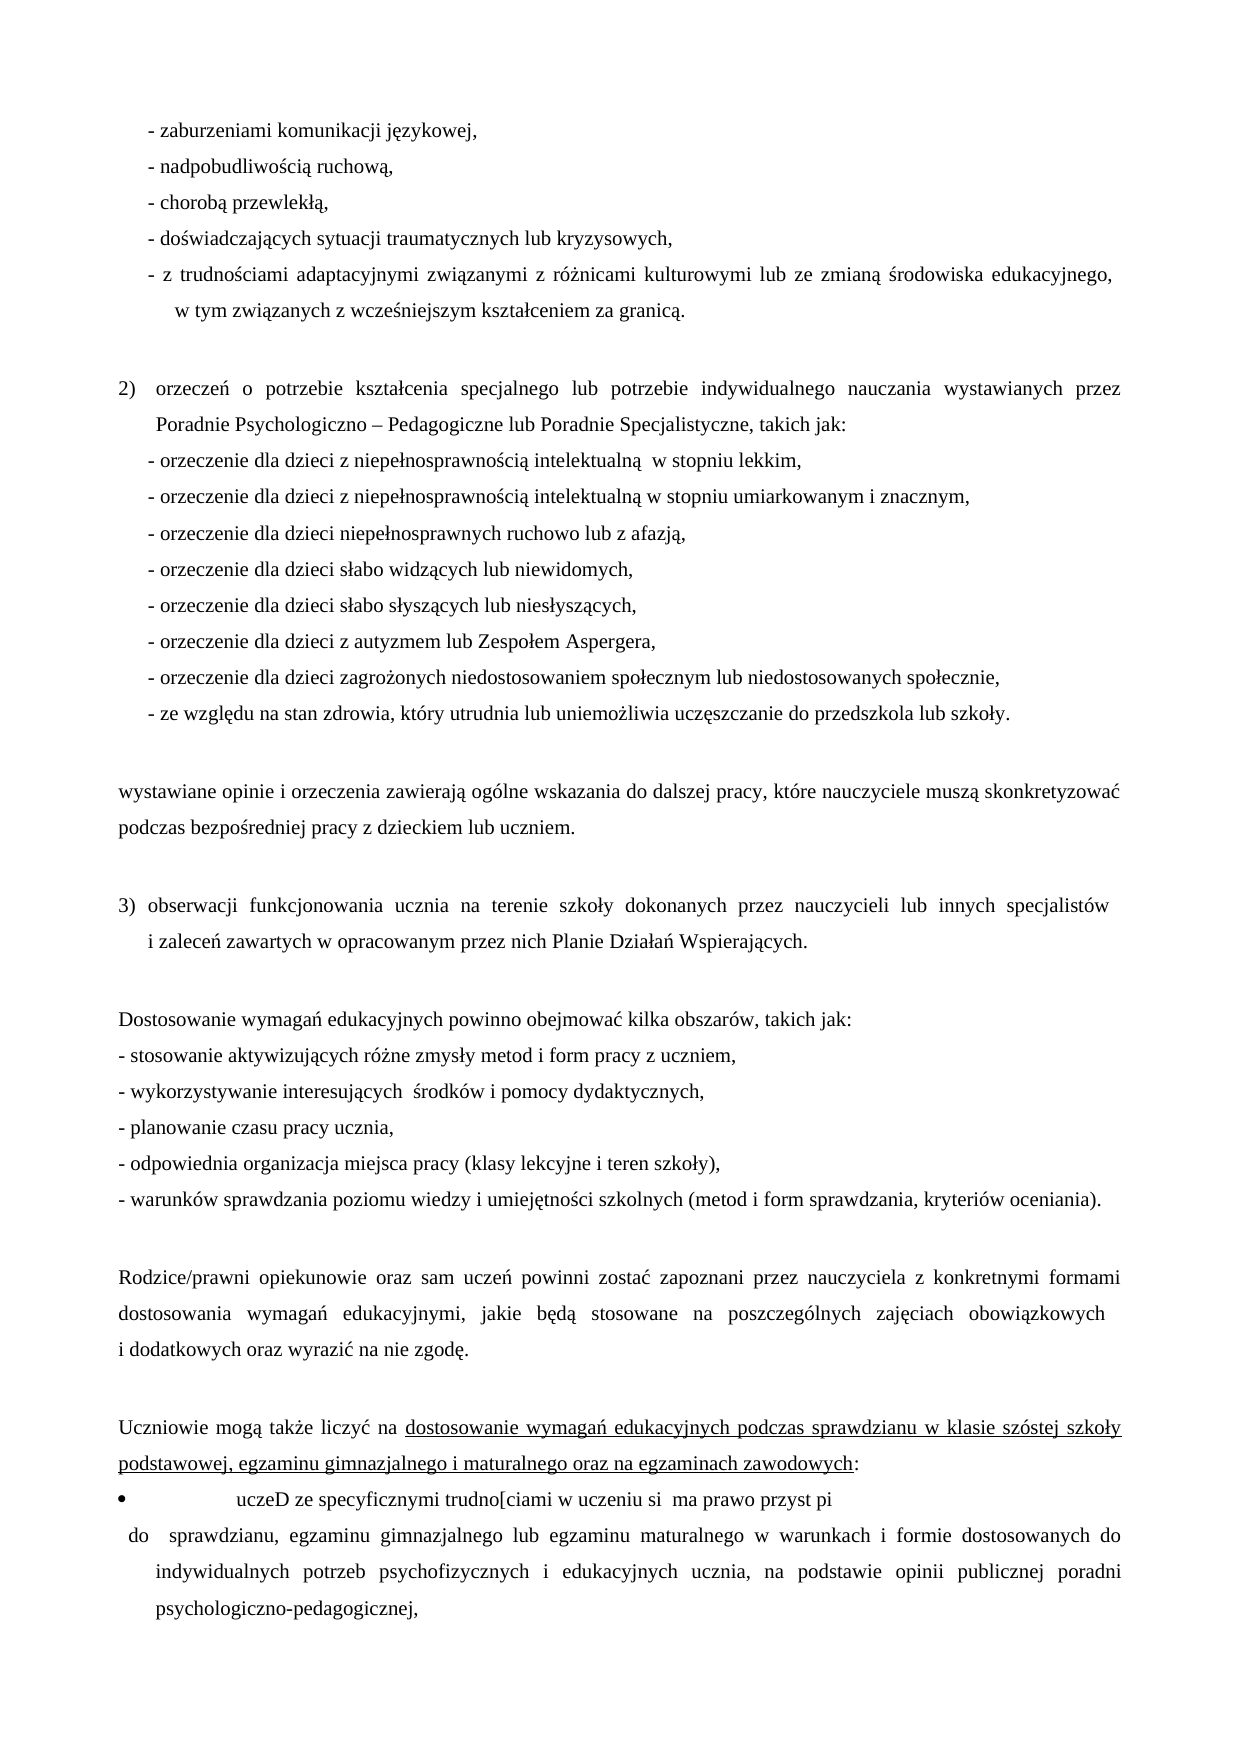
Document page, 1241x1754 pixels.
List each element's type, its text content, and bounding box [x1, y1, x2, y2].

text - orzeczenie dla dzieci niepełnosprawnych ruchowo lub z afazją, [148, 521, 1122, 544]
text Rodzice/prawni opiekunowie oraz sam uczeń powinni zostać zapoznani przez nauczyciela z konkretnymi formami dostosowania wymagań edukacyjnymi, jakie będą stosowane na poszczególnych zajęciach obowiązkowych i dodatkowych oraz wyrazić na nie zgodę. [118, 1265, 1122, 1361]
text do sprawdzianu, egzaminu gimnazjalnego lub egzaminu maturalnego w warunkach i formie dostosowanych do indywidualnych potrzeb psychofizycznych i edukacyjnych ucznia, na podstawie opinii publicznej poradni psychologiczno-pedagogicznej, [118, 1523, 1122, 1619]
text Uczniowie mogą także liczyć na dostosowanie wymagań edukacyjnych podczas sprawdzianu w klasie szóstej szkoły podstawowej, egzaminu gimnazjalnego i maturalnego oraz na egzaminach zawodowych: [118, 1415, 1122, 1475]
text - wykorzystywanie interesujących środków i pomocy dydaktycznych, [118, 1079, 1122, 1103]
text - chorobą przewlekłą, [148, 190, 1122, 214]
text - z trudnościami adaptacyjnymi związanymi z różnicami kulturowymi lub ze zmianą środowiska edukacyjnego, w tym związanych z wcześniejszym kształceniem za granicą. [148, 262, 1122, 322]
text - orzeczenie dla dzieci słabo słyszących lub niesłyszących, [148, 593, 1122, 617]
text - nadpobudliwością ruchową, [148, 154, 1122, 178]
text - orzeczenie dla dzieci zagrożonych niedostosowaniem społecznym lub niedostosowanych społecznie, [148, 665, 1122, 689]
text - doświadczających sytuacji traumatycznych lub kryzysowych, [148, 226, 1122, 250]
text - zaburzeniami komunikacji językowej, [148, 118, 1122, 142]
text wystawiane opinie i orzeczenia zawierają ogólne wskazania do dalszej pracy, które nauczyciele muszą skonkretyzować podczas bezpośredniej pracy z dzieckiem lub uczniem. [118, 779, 1122, 839]
text - warunków sprawdzania poziomu wiedzy i umiejętności szkolnych (metod i form sprawdzania, kryteriów oceniania). [118, 1187, 1122, 1211]
text - stosowanie aktywizujących różne zmysły metod i form pracy z uczniem, [118, 1043, 1122, 1067]
text - orzeczenie dla dzieci słabo widzących lub niewidomych, [148, 557, 1122, 581]
text - ze względu na stan zdrowia, który utrudnia lub uniemożliwia uczęszczanie do przedszkola lub szkoły. [148, 701, 1122, 725]
text 2) orzeczeń o potrzebie kształcenia specjalnego lub potrzebie indywidualnego nauczania wystawianych przez Poradnie Psychologiczno – Pedagogiczne lub Poradnie Specjalistyczne, takich jak: [118, 376, 1122, 436]
text · uczeD ze specyficznymi trudno[ciami w uczeniu si ma prawo przyst pi [118, 1487, 1122, 1511]
text - orzeczenie dla dzieci z niepełnosprawnością intelektualną w stopniu lekkim, [148, 448, 1122, 472]
text - orzeczenie dla dzieci z autyzmem lub Zespołem Aspergera, [148, 629, 1122, 653]
text Dostosowanie wymagań edukacyjnych powinno obejmować kilka obszarów, takich jak: [118, 1007, 1122, 1031]
text - orzeczenie dla dzieci z niepełnosprawnością intelektualną w stopniu umiarkowanym i znacznym, [148, 484, 1122, 508]
text - planowanie czasu pracy ucznia, [118, 1115, 1122, 1139]
text 3) obserwacji funkcjonowania ucznia na terenie szkoły dokonanych przez nauczycieli lub innych specjalistów i zaleceń zawartych w opracowanym przez nich Planie Działań Wspierających. [118, 893, 1122, 953]
text - odpowiednia organizacja miejsca pracy (klasy lekcyjne i teren szkoły), [118, 1151, 1122, 1175]
